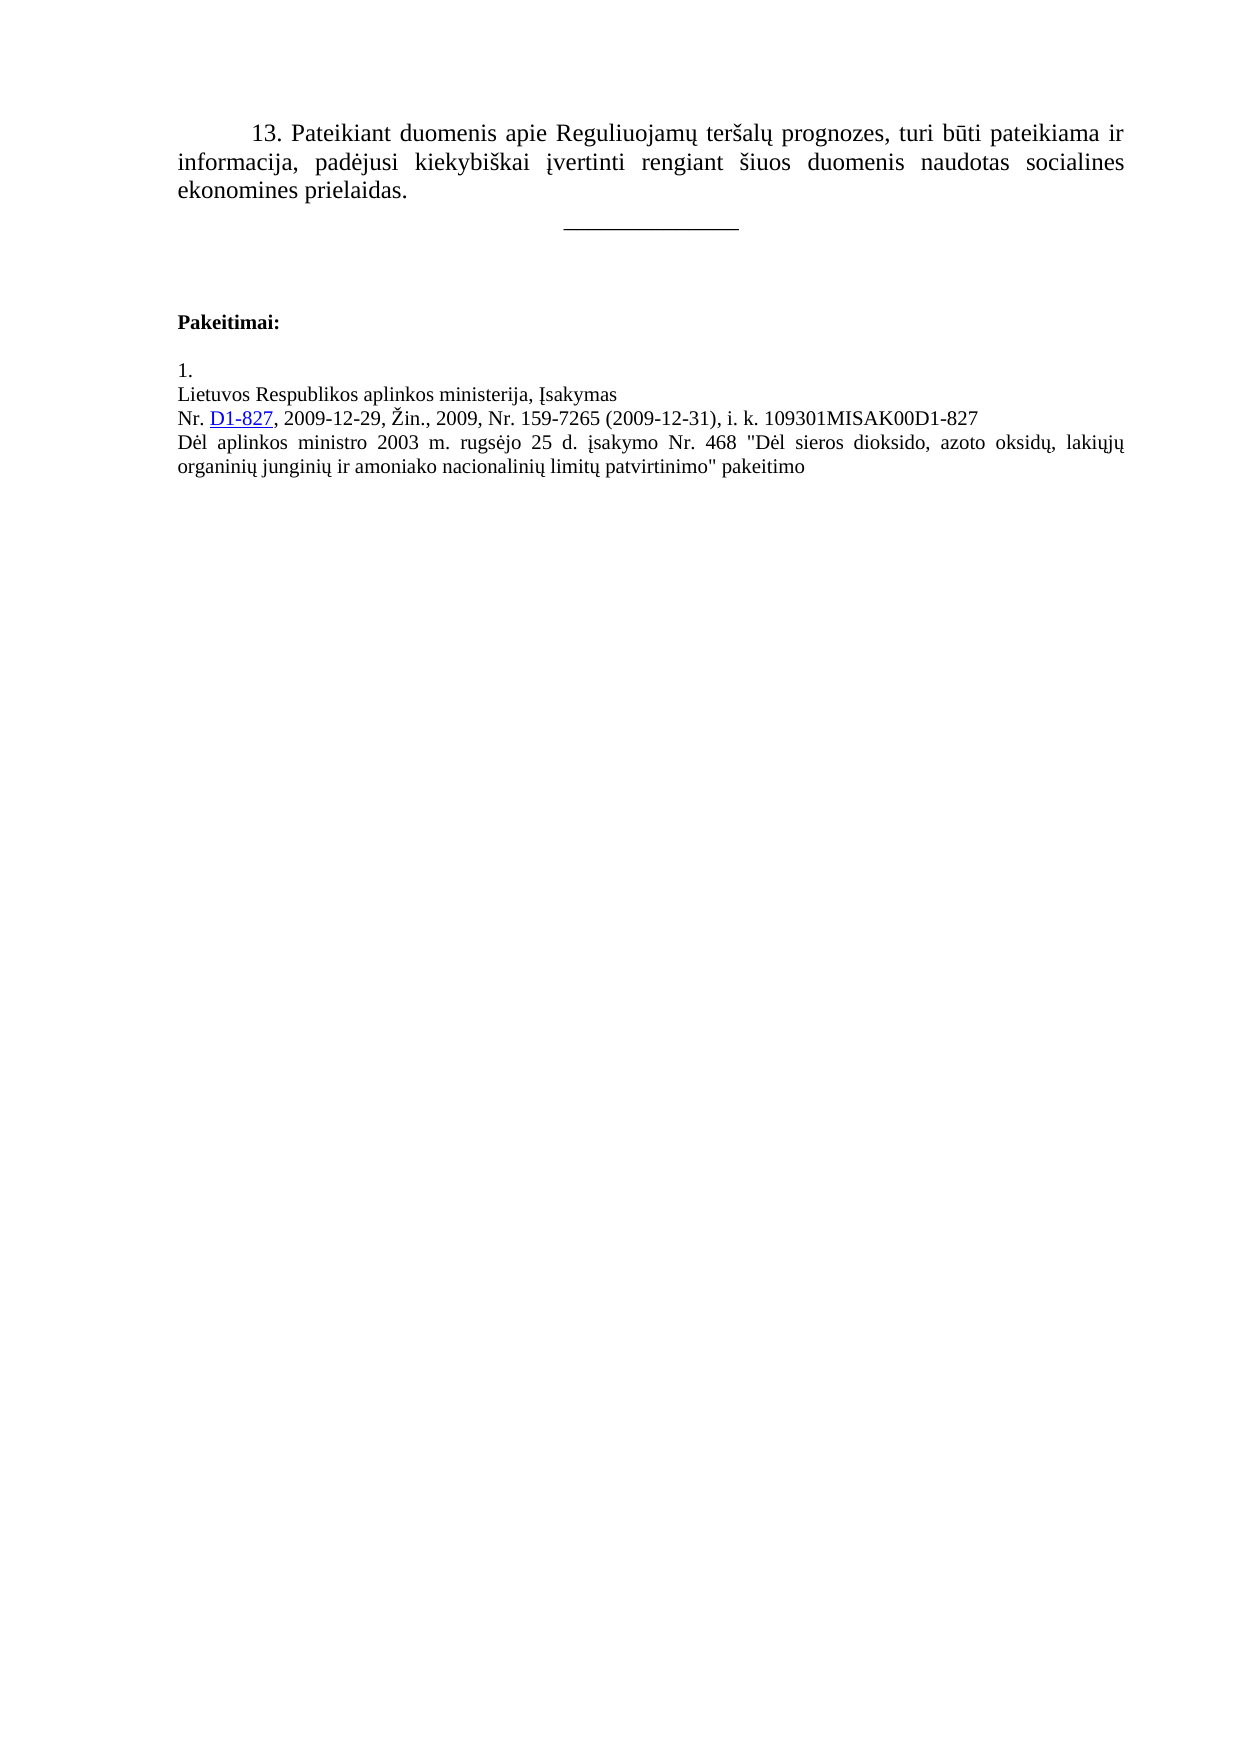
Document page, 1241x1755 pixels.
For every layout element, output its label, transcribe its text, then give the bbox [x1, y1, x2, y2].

text Nr. D1-827, 2009-12-29, Žin., 2009, Nr. 159-7265 (2009-12-31), i. k. 109301MISAK00D1-827 [177, 406, 1125, 430]
text Lietuvos Respublikos aplinkos ministerija, Įsakymas [177, 382, 1125, 406]
text 13. Pateikiant duomenis apie Reguliuojamų teršalų prognozes, turi būti pateikiama ir informacija, padėjusi kiekybiškai įvertinti rengiant šiuos duomenis naudotas socialines ekonomines prielaidas. [177, 118, 1125, 204]
text Pakeitimai: [177, 310, 1125, 334]
text 1. [177, 358, 1125, 382]
text ______________ [177, 204, 1125, 233]
text Dėl aplinkos ministro 2003 m. rugsėjo 25 d. įsakymo Nr. 468 "Dėl sieros dioksido, azoto oksidų, lakiųjų organinių junginių ir amoniako nacionalinių limitų patvirtinimo" pakeitimo [177, 430, 1125, 478]
